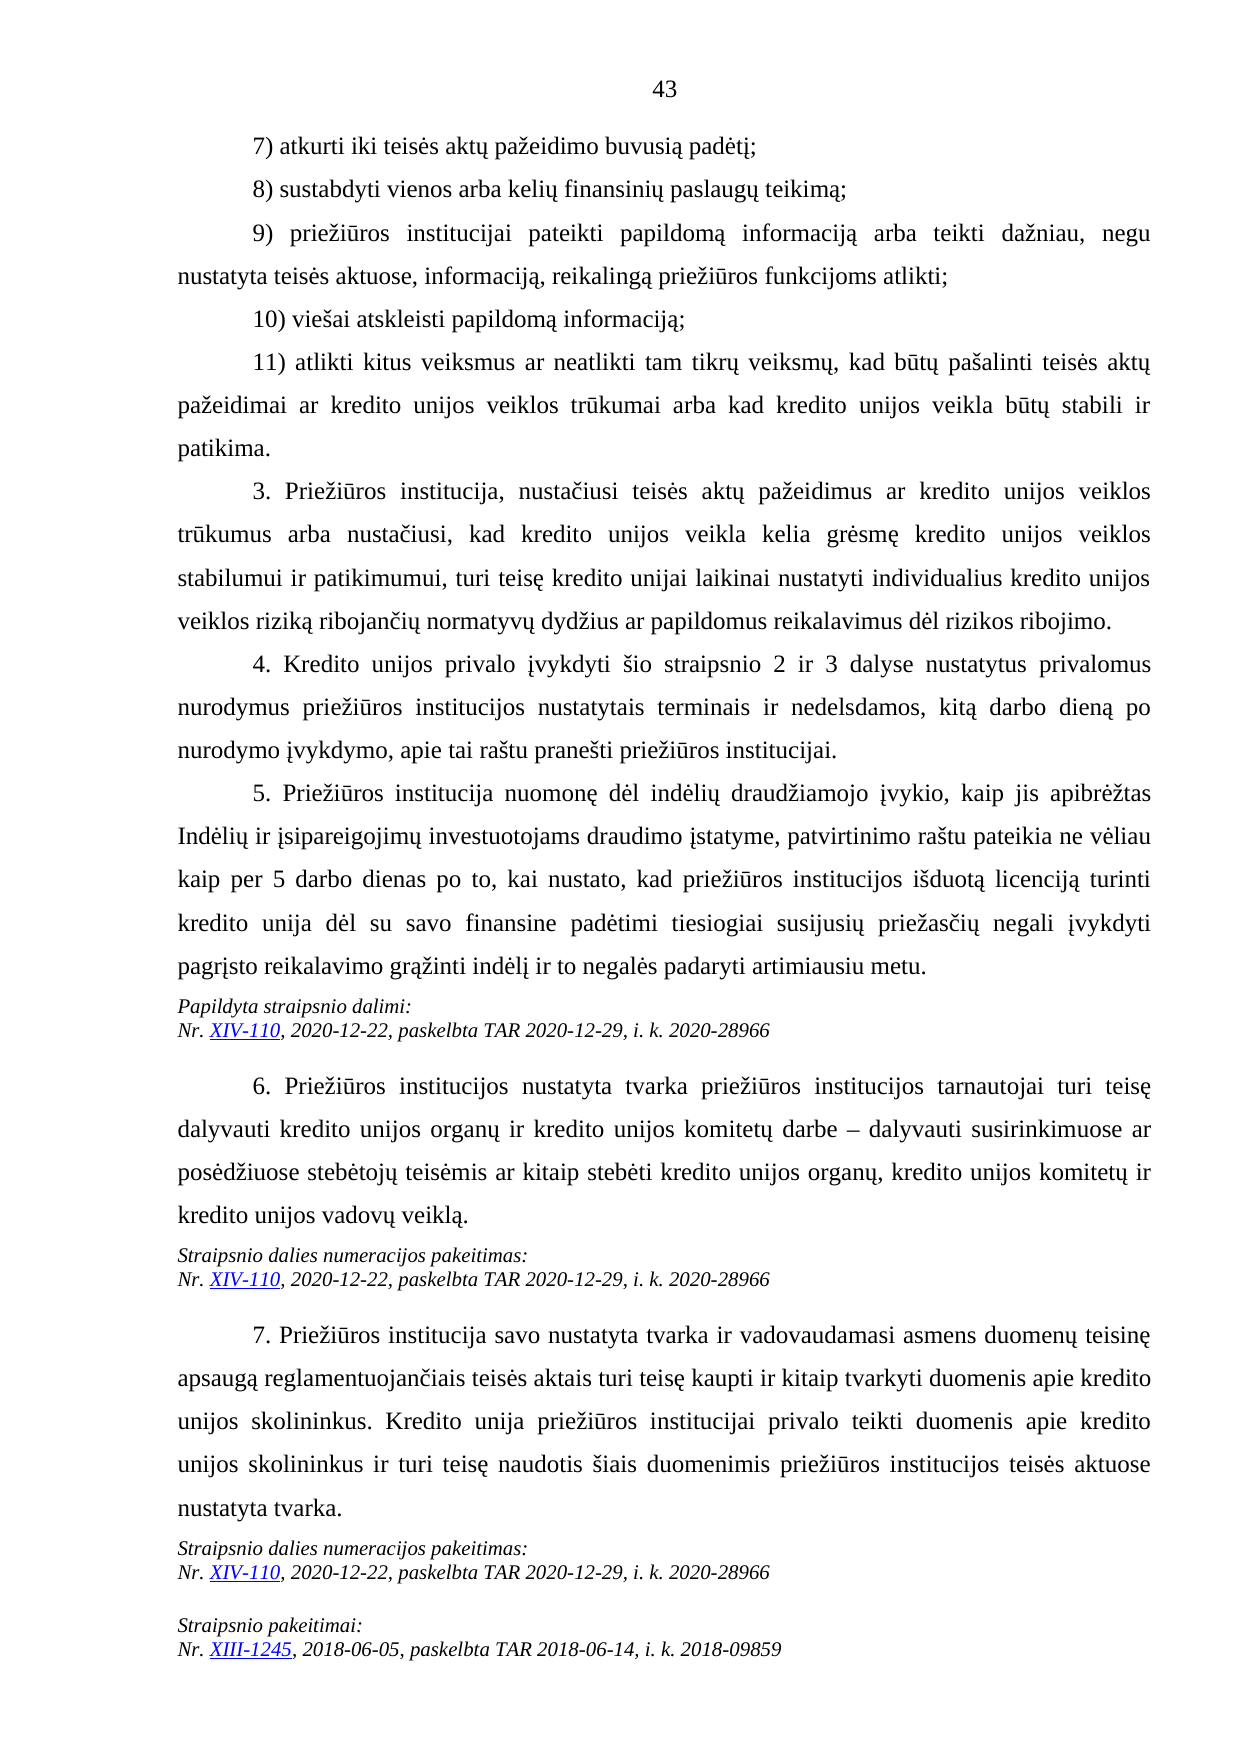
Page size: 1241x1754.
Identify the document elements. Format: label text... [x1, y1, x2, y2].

text Papildyta straipsnio dalimi: [177, 994, 1152, 1018]
text 11) atlikti kitus veiksmus ar neatlikti tam tikrų veiksmų, kad būtų pašalinti teisės aktų pažeidimai ar kredito unijos veiklos trūkumai arba kad kredito unijos veikla būtų stabili ir patikima. [177, 347, 1152, 462]
text 5. Priežiūros institucija nuomonę dėl indėlių draudžiamojo įvykio, kaip jis apibrėžtas Indėlių ir įsipareigojimų investuotojams draudimo įstatyme, patvirtinimo raštu pateikia ne vėliau kaip per 5 darbo dienas po to, kai nustato, kad priežiūros institucijos išduotą licenciją turinti kredito unija dėl su savo finansine padėtimi tiesiogiai susijusių priežasčių negali įvykdyti pagrįsto reikalavimo grąžinti indėlį ir to negalės padaryti artimiausiu metu. [177, 778, 1152, 979]
text 4. Kredito unijos privalo įvykdyti šio straipsnio 2 ir 3 dalyse nustatytus privalomus nurodymus priežiūros institucijos nustatytais terminais ir nedelsdamos, kitą darbo dieną po nurodymo įvykdymo, apie tai raštu pranešti priežiūros institucijai. [177, 649, 1152, 764]
text Straipsnio dalies numeracijos pakeitimas: [177, 1243, 1152, 1267]
text 8) sustabdyti vienos arba kelių finansinių paslaugų teikimą; [177, 174, 1152, 203]
text 3. Priežiūros institucija, nustačiusi teisės aktų pažeidimus ar kredito unijos veiklos trūkumus arba nustačiusi, kad kredito unijos veikla kelia grėsmę kredito unijos veiklos stabilumui ir patikimumui, turi teisę kredito unijai laikinai nustatyti individualius kredito unijos veiklos riziką ribojančių normatyvų dydžius ar papildomus reikalavimus dėl rizikos ribojimo. [177, 476, 1152, 634]
text Nr. XIII-1245, 2018-06-05, paskelbta TAR 2018-06-14, i. k. 2018-09859 [177, 1637, 1152, 1661]
text 9) priežiūros institucijai pateikti papildomą informaciją arba teikti dažniau, negu nustatyta teisės aktuose, informaciją, reikalingą priežiūros funkcijoms atlikti; [177, 218, 1152, 289]
text 10) viešai atskleisti papildomą informaciją; [177, 304, 1152, 333]
text Nr. XIV-110, 2020-12-22, paskelbta TAR 2020-12-29, i. k. 2020-28966 [177, 1267, 1152, 1291]
text Nr. XIV-110, 2020-12-22, paskelbta TAR 2020-12-29, i. k. 2020-28966 [177, 1560, 1152, 1584]
text Straipsnio pakeitimai: [177, 1613, 1152, 1637]
text 7) atkurti iki teisės aktų pažeidimo buvusią padėtį; [177, 131, 1152, 160]
text 6. Priežiūros institucijos nustatyta tvarka priežiūros institucijos tarnautojai turi teisę dalyvauti kredito unijos organų ir kredito unijos komitetų darbe – dalyvauti susirinkimuose ar posėdžiuose stebėtojų teisėmis ar kitaip stebėti kredito unijos organų, kredito unijos komitetų ir kredito unijos vadovų veiklą. [177, 1071, 1152, 1229]
text Straipsnio dalies numeracijos pakeitimas: [177, 1536, 1152, 1560]
text 7. Priežiūros institucija savo nustatyta tvarka ir vadovaudamasi asmens duomenų teisinę apsaugą reglamentuojančiais teisės aktais turi teisę kaupti ir kitaip tvarkyti duomenis apie kredito unijos skolininkus. Kredito unija priežiūros institucijai privalo teikti duomenis apie kredito unijos skolininkus ir turi teisę naudotis šiais duomenimis priežiūros institucijos teisės aktuose nustatyta tvarka. [177, 1320, 1152, 1521]
text Nr. XIV-110, 2020-12-22, paskelbta TAR 2020-12-29, i. k. 2020-28966 [177, 1018, 1152, 1042]
